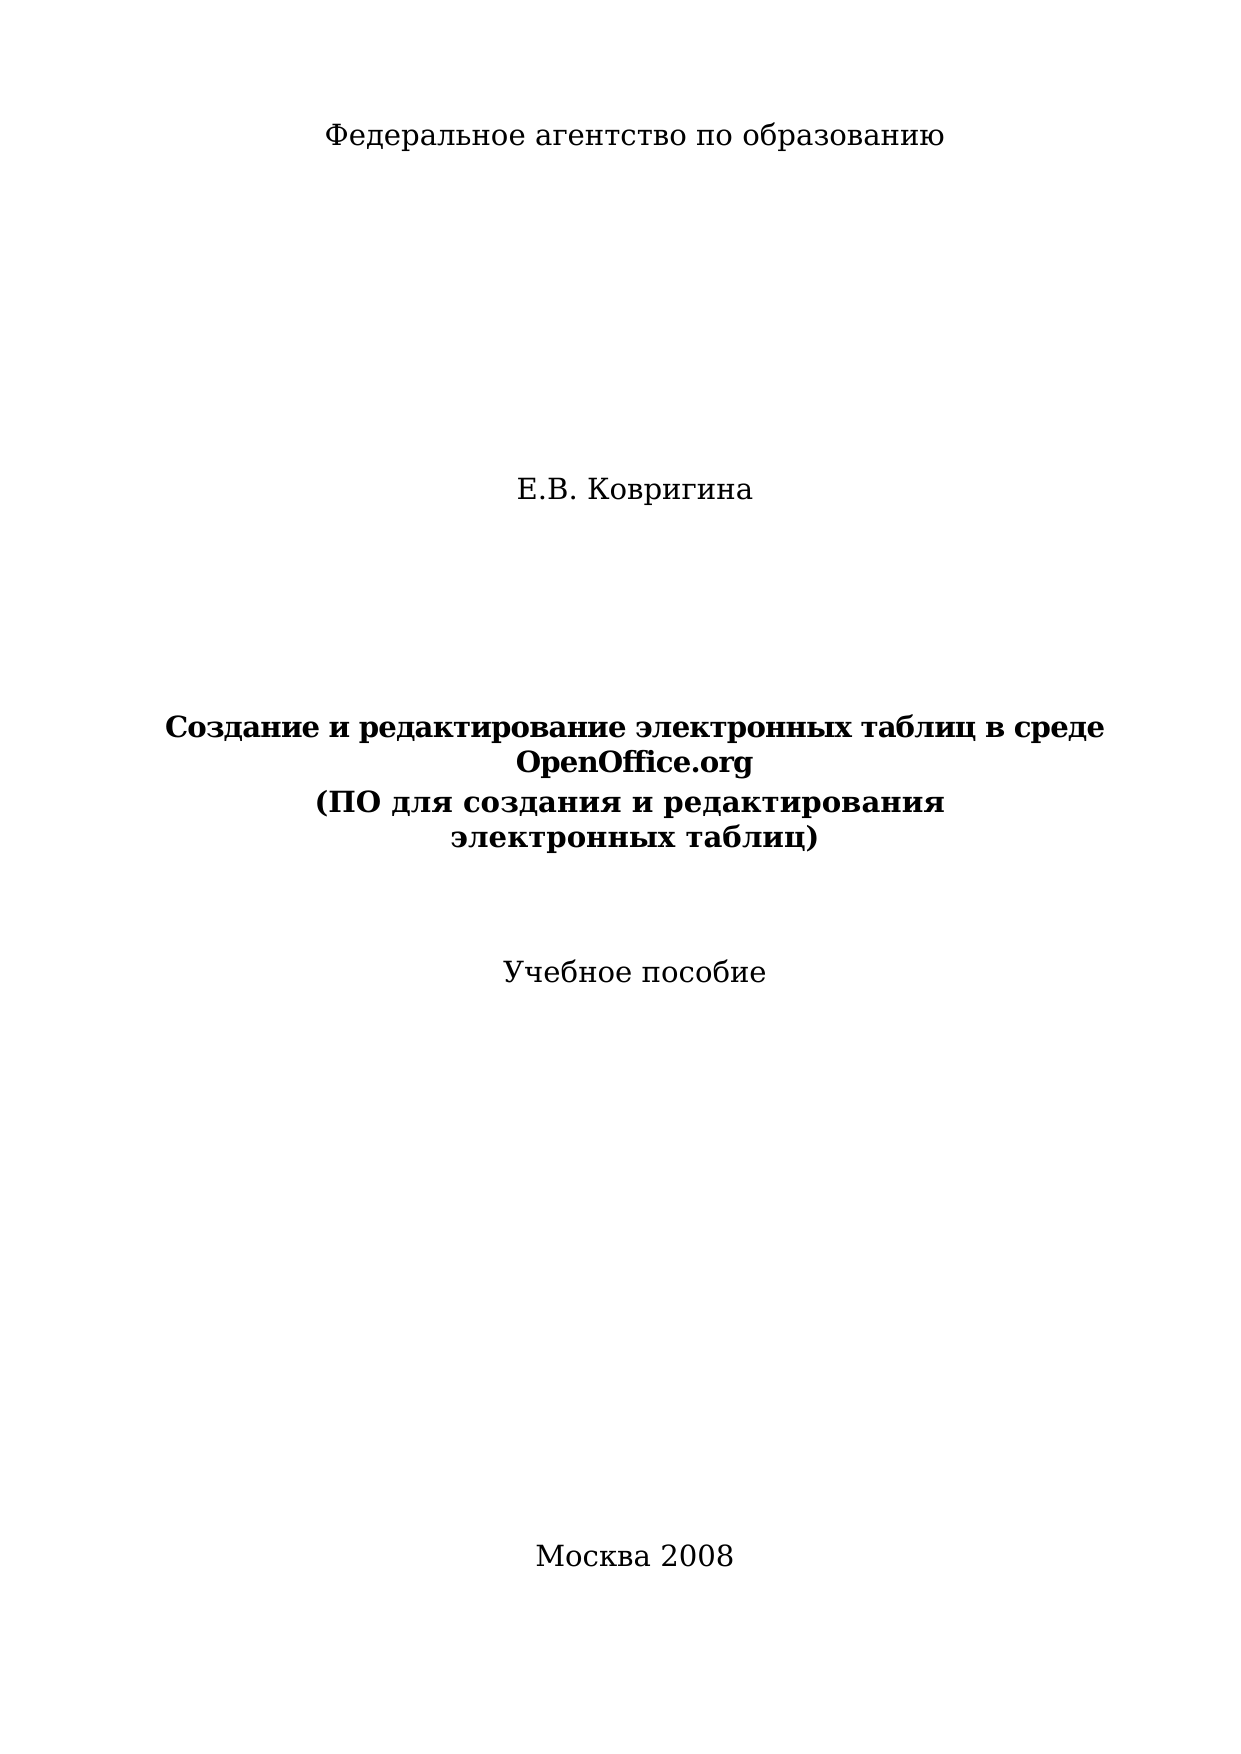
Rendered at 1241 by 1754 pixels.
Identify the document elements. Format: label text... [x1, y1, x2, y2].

list Создание и редактирование электронных таблиц в среде OpenOffice.org [148, 711, 1122, 779]
text Федеральное агентство по образованию [148, 118, 1122, 152]
text Москва 2008 [148, 1539, 1122, 1573]
subtitle Учебное пособие [148, 956, 1122, 990]
text электронных таблиц) [148, 819, 1122, 854]
text (ПО для создания и редактирования [148, 785, 1122, 819]
text Е.В. Ковригина [148, 472, 1122, 506]
